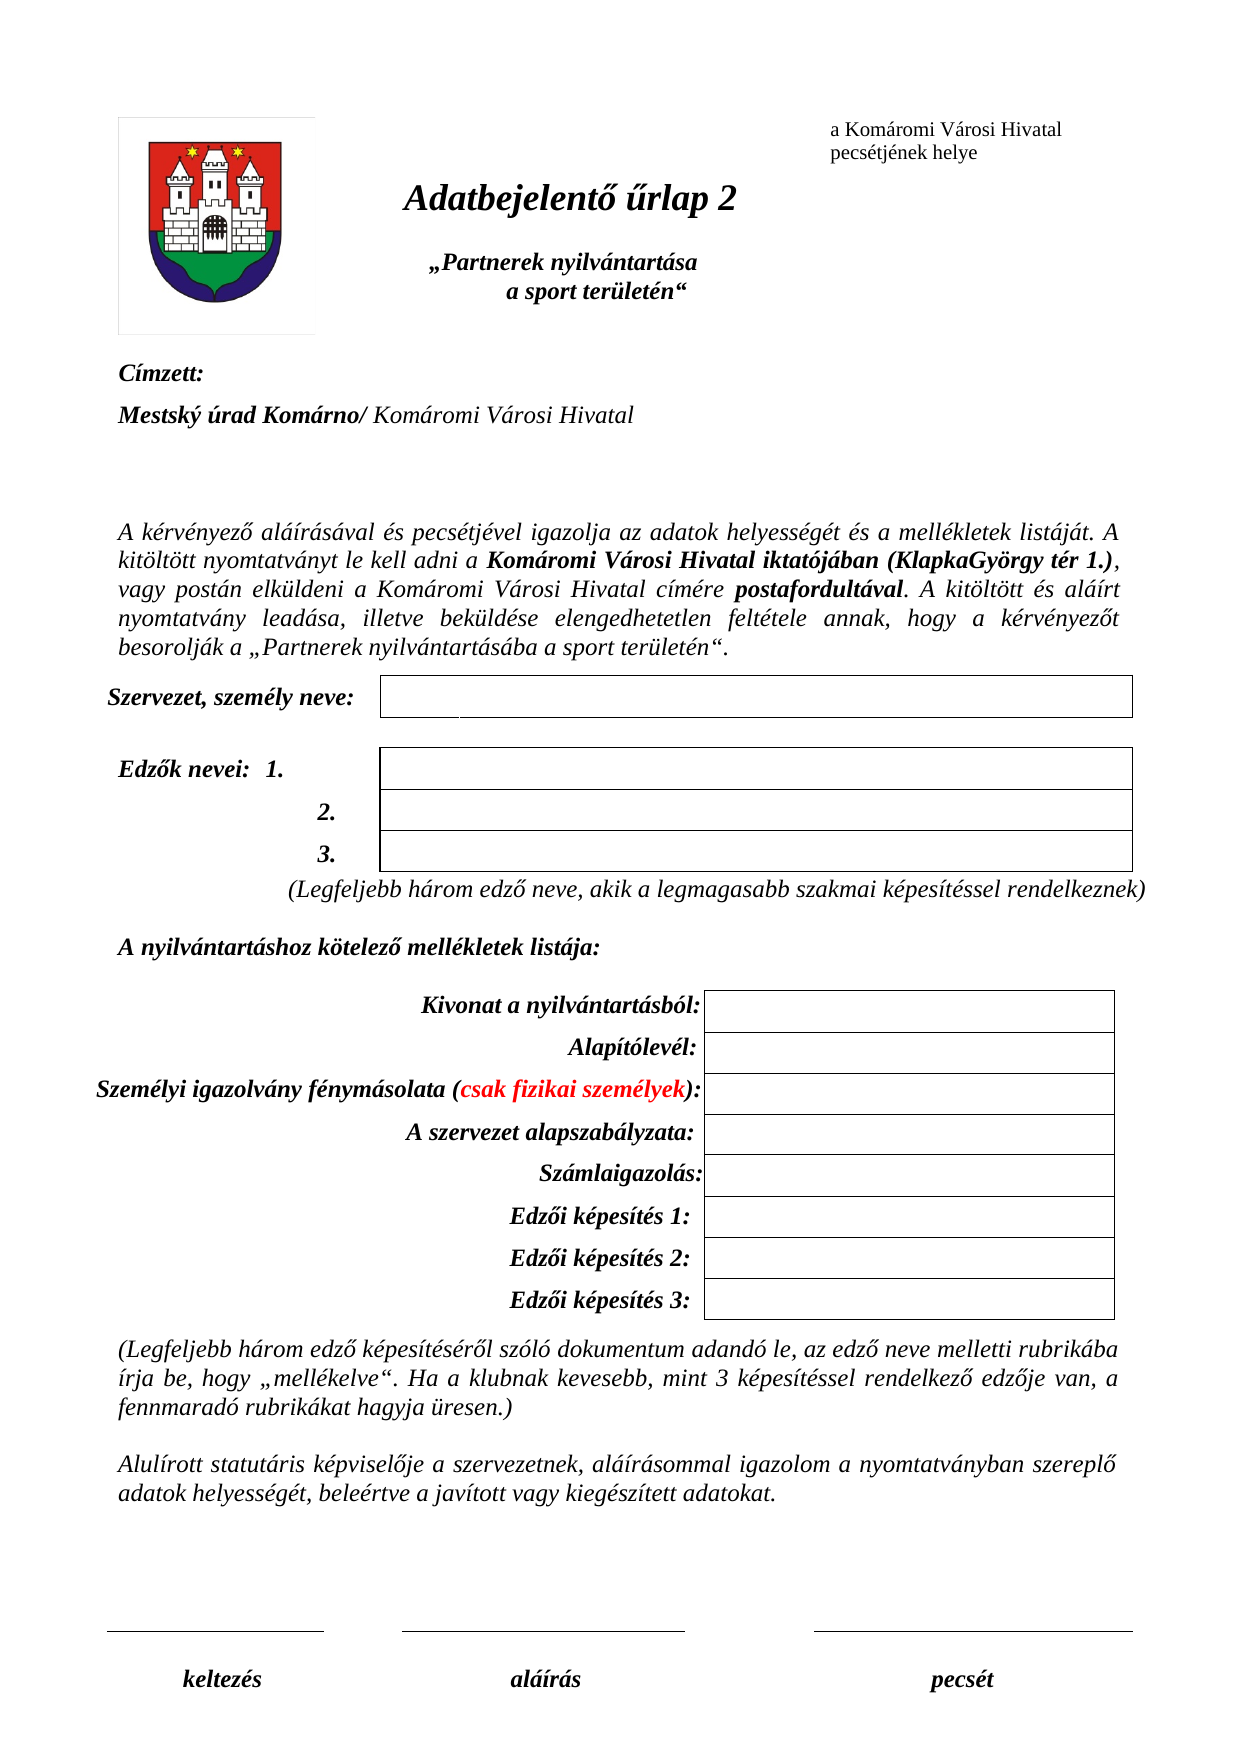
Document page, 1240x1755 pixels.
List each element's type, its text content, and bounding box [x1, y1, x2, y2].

text Mestský úrad Komárno/ Komáromi Városi Hivatal [118, 400, 704, 429]
subtitle [1133, 682, 1179, 711]
text [1157, 990, 1233, 1019]
text [380, 747, 1179, 875]
text Számlaigazolás: [539, 1158, 704, 1187]
subtitle keltezés aláírás pecsét [183, 1664, 1179, 1693]
text A kérvényező aláírásával és pecsétjével igazolja az adatok helyességét és a mellékletek listáját. A kitöltött nyomtatványt le kell adni a Komáromi Városi Hivatal iktatójában (KlapkaGyörgy tér 1.), vagy postán elküldeni a Komáromi Városi Hivatal címére postafordultával. A kitöltött és aláírt nyomtatvány leadása, illetve beküldése elengedhetetlen feltétele annak, hogy a kérvényezőt besorolják a „Partnerek nyilvántartásába a sport területén“. [118, 517, 1122, 660]
subtitle A nyilvántartáshoz kötelező mellékletek listája: [118, 932, 1179, 961]
text Edzői képesítés 2: [509, 1243, 704, 1272]
table_cell [705, 1155, 1114, 1196]
table_cell [381, 790, 1132, 830]
text Alapítólevél: [568, 1032, 704, 1061]
text [1157, 1032, 1203, 1061]
text a Komáromi Városi Hivatal [830, 118, 1168, 141]
text 2. [260, 797, 379, 825]
table_header [381, 748, 1132, 788]
text [1134, 839, 1179, 868]
table_cell [381, 831, 1132, 871]
table_cell [705, 1197, 1114, 1237]
text [808, 118, 1168, 334]
table_cell [705, 1074, 1114, 1113]
text Személyi igazolvány fénymásolata (csak fizikai személyek): [96, 1074, 704, 1103]
text Alulírott statutáris képviselője a szervezetnek, aláírásommal igazolom a nyomtatványban szereplő adatok helyességét, beleértve a javított vagy kiegészített adatokat. [118, 1449, 1119, 1507]
table_cell [705, 1033, 1114, 1072]
text (Legfeljebb három edző képesítéséről szóló dokumentum adandó le, az edző neve melletti rubrikába írja be, hogy „mellékelve“. Ha a klubnak kevesebb, mint 3 képesítéssel rendelkező edzője van, a fennmaradó rubrikákat hagyja üresen.) [118, 1334, 1122, 1420]
text [1134, 797, 1179, 825]
subtitle Szervezet, személy neve: [96, 682, 380, 711]
text Edzői képesítés 3: [509, 1285, 704, 1314]
subtitle [381, 682, 1132, 711]
text Címzett: [118, 359, 704, 387]
text 3. [313, 839, 379, 868]
text (Legfeljebb három edző neve, akik a legmagasabb szakmai képesítéssel rendelkeznek) [171, 874, 1179, 903]
text Edzők nevei: 1. [118, 754, 379, 783]
text Adatbejelentő űrlap 2 [356, 176, 779, 219]
table_cell [705, 1115, 1114, 1154]
table_cell [705, 1279, 1114, 1319]
table_header [705, 991, 1114, 1032]
table_cell [705, 1238, 1114, 1277]
list „Partnerek nyilvántartása a sport területén“ [356, 247, 779, 304]
text Kivonat a nyilvántartásból: [421, 990, 704, 1019]
text Edzői képesítés 1: [509, 1201, 704, 1229]
text pecsétjének helye [830, 141, 1168, 164]
text A szervezet alapszabályzata: [406, 1117, 704, 1145]
